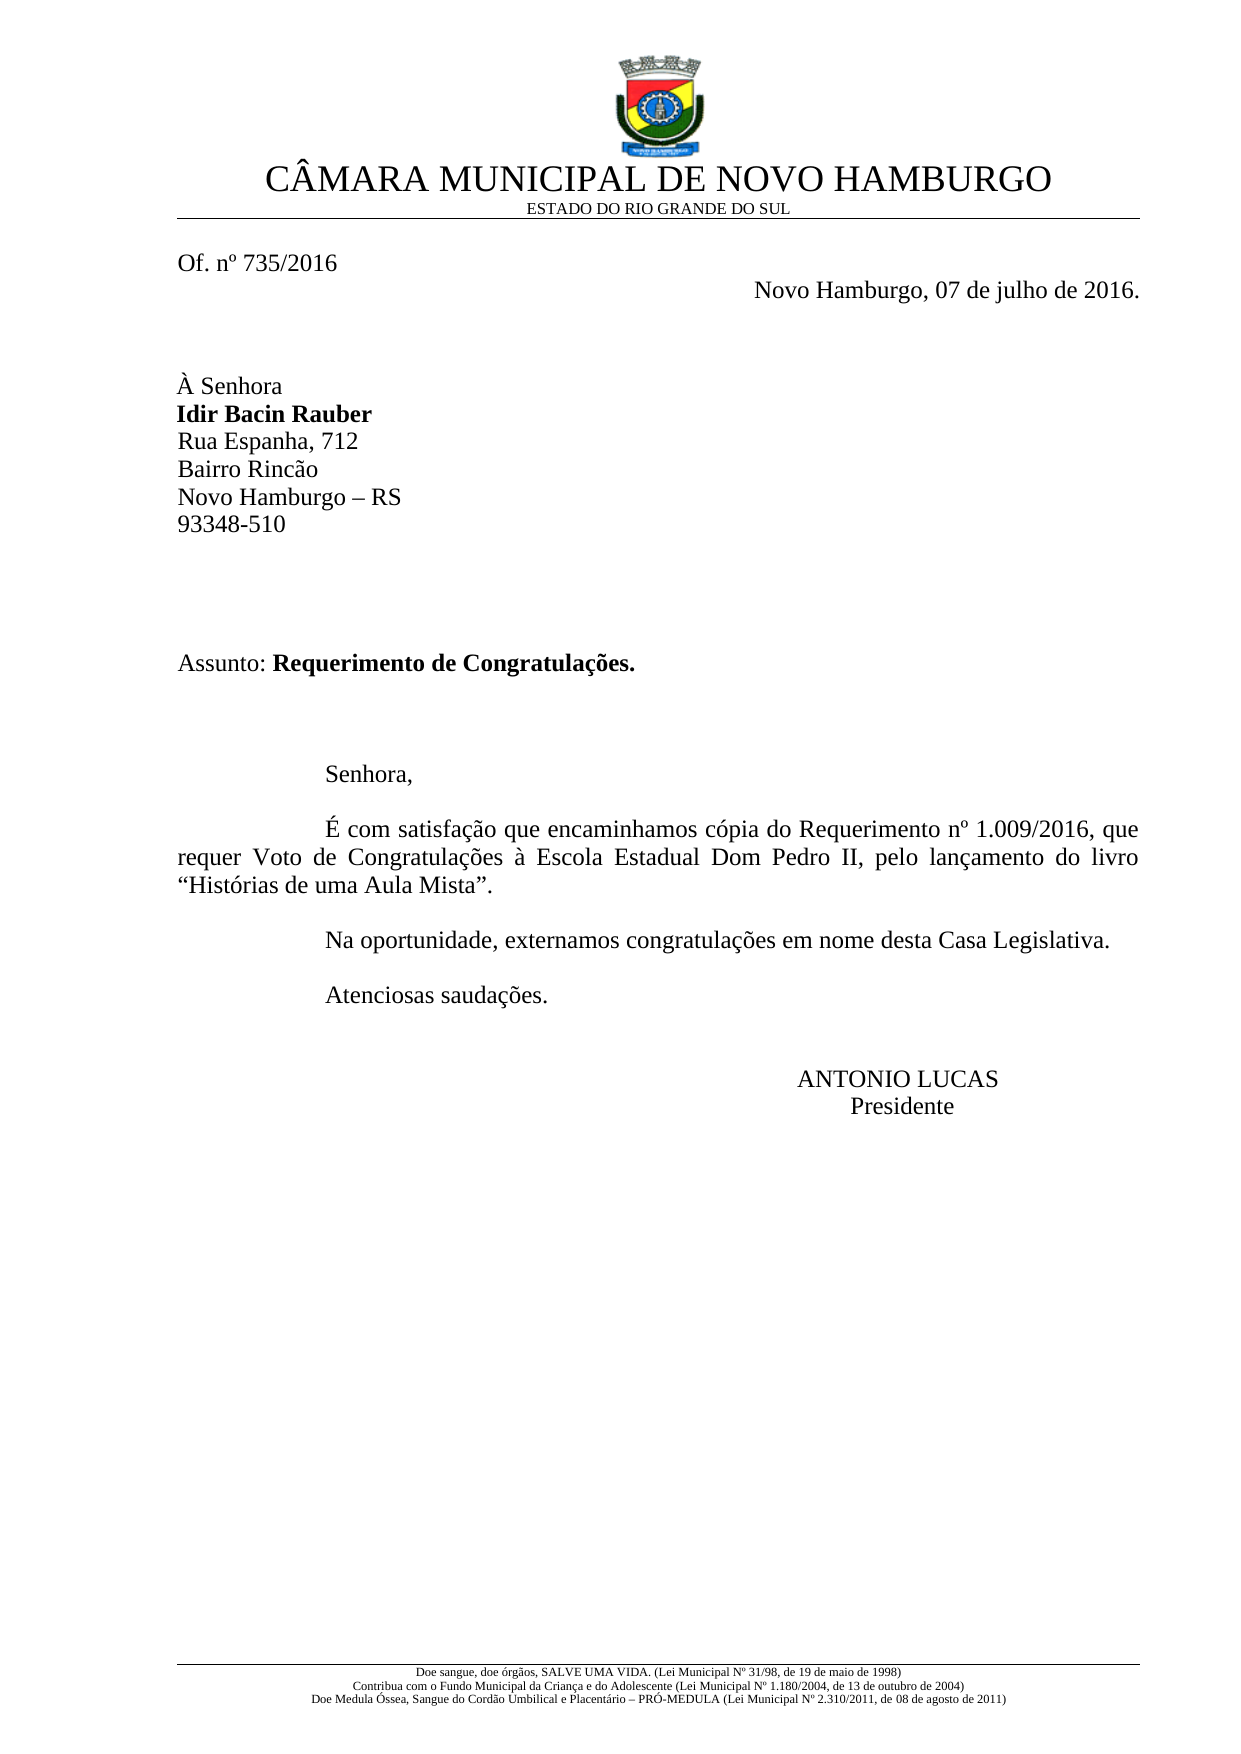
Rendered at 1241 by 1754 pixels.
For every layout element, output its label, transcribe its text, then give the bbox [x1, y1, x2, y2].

text Senhora, [177, 760, 1140, 788]
picture [608, 47, 709, 163]
text Assunto: Requerimento de Congratulações. [177, 649, 1140, 677]
text Na oportunidade, externamos congratulações em nome desta Casa Legislativa. [177, 926, 1140, 954]
text Bairro Rincão [177, 455, 1140, 483]
text Idir Bacin Rauber [176, 400, 1140, 427]
text Rua Espanha, 712 [177, 427, 1140, 455]
text É com satisfação que encaminhamos cópia do Requerimento nº 1.009/2016, que requer Voto de Congratulações à Escola Estadual Dom Pedro II, pelo lançamento do livro “Histórias de uma Aula Mista”. [177, 815, 1140, 898]
text Novo Hamburgo – RS [177, 483, 1140, 511]
text À Senhora [176, 372, 1140, 400]
text Atenciosas saudações. [177, 982, 1140, 1009]
text 93348-510 [177, 511, 1140, 538]
text Presidente [177, 1092, 1140, 1120]
text Novo Hamburgo, 07 de julho de 2016. [177, 276, 1140, 304]
text ANTONIO LUCAS [797, 1065, 1140, 1092]
text Of. nº 735/2016 [177, 249, 1140, 276]
